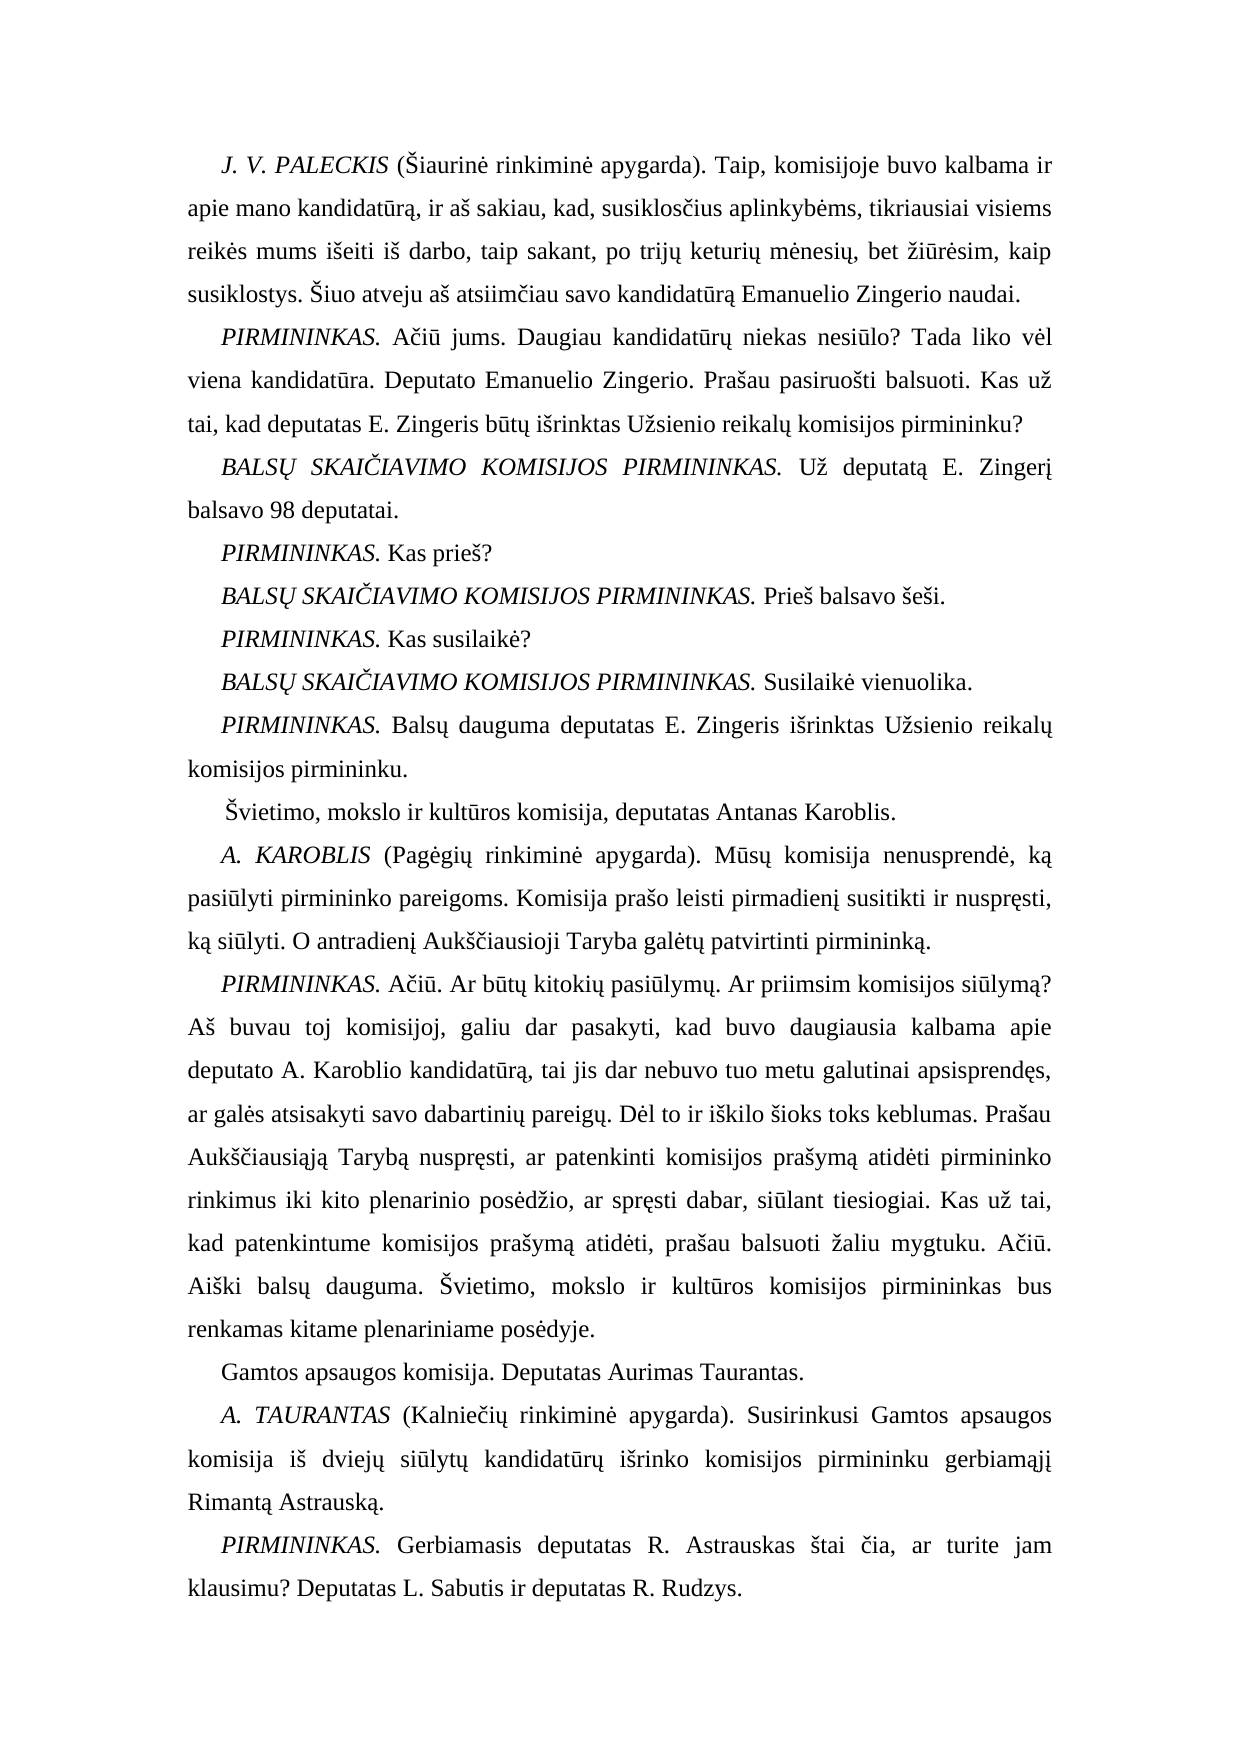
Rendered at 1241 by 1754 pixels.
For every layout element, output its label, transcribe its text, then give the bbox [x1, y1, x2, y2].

text Balsų skaičiavimo komisijos pirmininkas. Prieš balsavo šeši. [187, 581, 1053, 610]
text Gamtos apsaugos komisija. Deputatas Aurimas Taurantas. [187, 1357, 1053, 1386]
text Švietimo, mokslo ir kultūros komisija, deputatas Antanas Karoblis. [187, 797, 1053, 826]
text Balsų skaičiavimo komisijos pirmininkas. Už deputatą E. Zingerį balsavo 98 deputatai. [187, 452, 1053, 524]
text Pirmininkas. Kas susilaikė? [187, 624, 1053, 653]
text A. Karoblis (Pagėgių rinkiminė apygarda). Mūsų komisija nenusprendė, ką pasiūlyti pirmininko pareigoms. Komisija prašo leisti pirmadienį susitikti ir nuspręsti, ką siūlyti. O antradienį Aukščiausioji Taryba galėtų patvirtinti pirmininką. [187, 840, 1053, 955]
text Balsų skaičiavimo komisijos pirmininkas. Susilaikė vienuolika. [187, 667, 1053, 696]
text Pirmininkas. Gerbiamasis deputatas R. Astrauskas štai čia, ar turite jam klausimu? Deputatas L. Sabutis ir deputatas R. Rudzys. [187, 1530, 1053, 1602]
text Pirmininkas. Ačiū jums. Daugiau kandidatūrų niekas nesiūlo? Tada liko vėl viena kandidatūra. Deputato Emanuelio Zingerio. Prašau pasiruošti balsuoti. Kas už tai, kad deputatas E. Zingeris būtų išrinktas Užsienio reikalų komisijos pirmininku? [187, 322, 1053, 437]
text A. Taurantas (Kalniečių rinkiminė apygarda). Susirinkusi Gamtos apsaugos komisija iš dviejų siūlytų kandidatūrų išrinko komisijos pirmininku gerbiamąjį Rimantą Astrauską. [187, 1401, 1053, 1516]
text Pirmininkas. Ačiū. Ar būtų kitokių pasiūlymų. Ar priimsim komisijos siūlymą? Aš buvau toj komisijoj, galiu dar pasakyti, kad buvo daugiausia kalbama apie deputato A. Karoblio kandidatūrą, tai jis dar nebuvo tuo metu galutinai apsisprendęs, ar galės atsisakyti savo dabartinių pareigų. Dėl to ir iškilo šioks toks keblumas. Prašau Aukščiausiąją Tarybą nuspręsti, ar patenkinti komisijos prašymą atidėti pirmininko rinkimus iki kito plenarinio posėdžio, ar spręsti dabar, siūlant tiesiogiai. Kas už tai, kad patenkintume komisijos prašymą atidėti, prašau balsuoti žaliu mygtuku. Ačiū. Aiški balsų dauguma. Švietimo, mokslo ir kultūros komisijos pirmininkas bus renkamas kitame plenariniame posėdyje. [187, 969, 1053, 1343]
text J. V. Paleckis (Šiaurinė rinkiminė apygarda). Taip, komisijoje buvo kalbama ir apie mano kandidatūrą, ir aš sakiau, kad, susiklosčius aplinkybėms, tikriausiai visiems reikės mums išeiti iš darbo, taip sakant, po trijų keturių mėnesių, bet žiūrėsim, kaip susiklostys. Šiuo atveju aš atsiimčiau savo kandidatūrą Emanuelio Zingerio naudai. [187, 150, 1053, 308]
text Pirmininkas. Kas prieš? [187, 538, 1053, 567]
text Pirmininkas. Balsų dauguma deputatas E. Zingeris išrinktas Užsienio reikalų komisijos pirmininku. [187, 711, 1053, 782]
